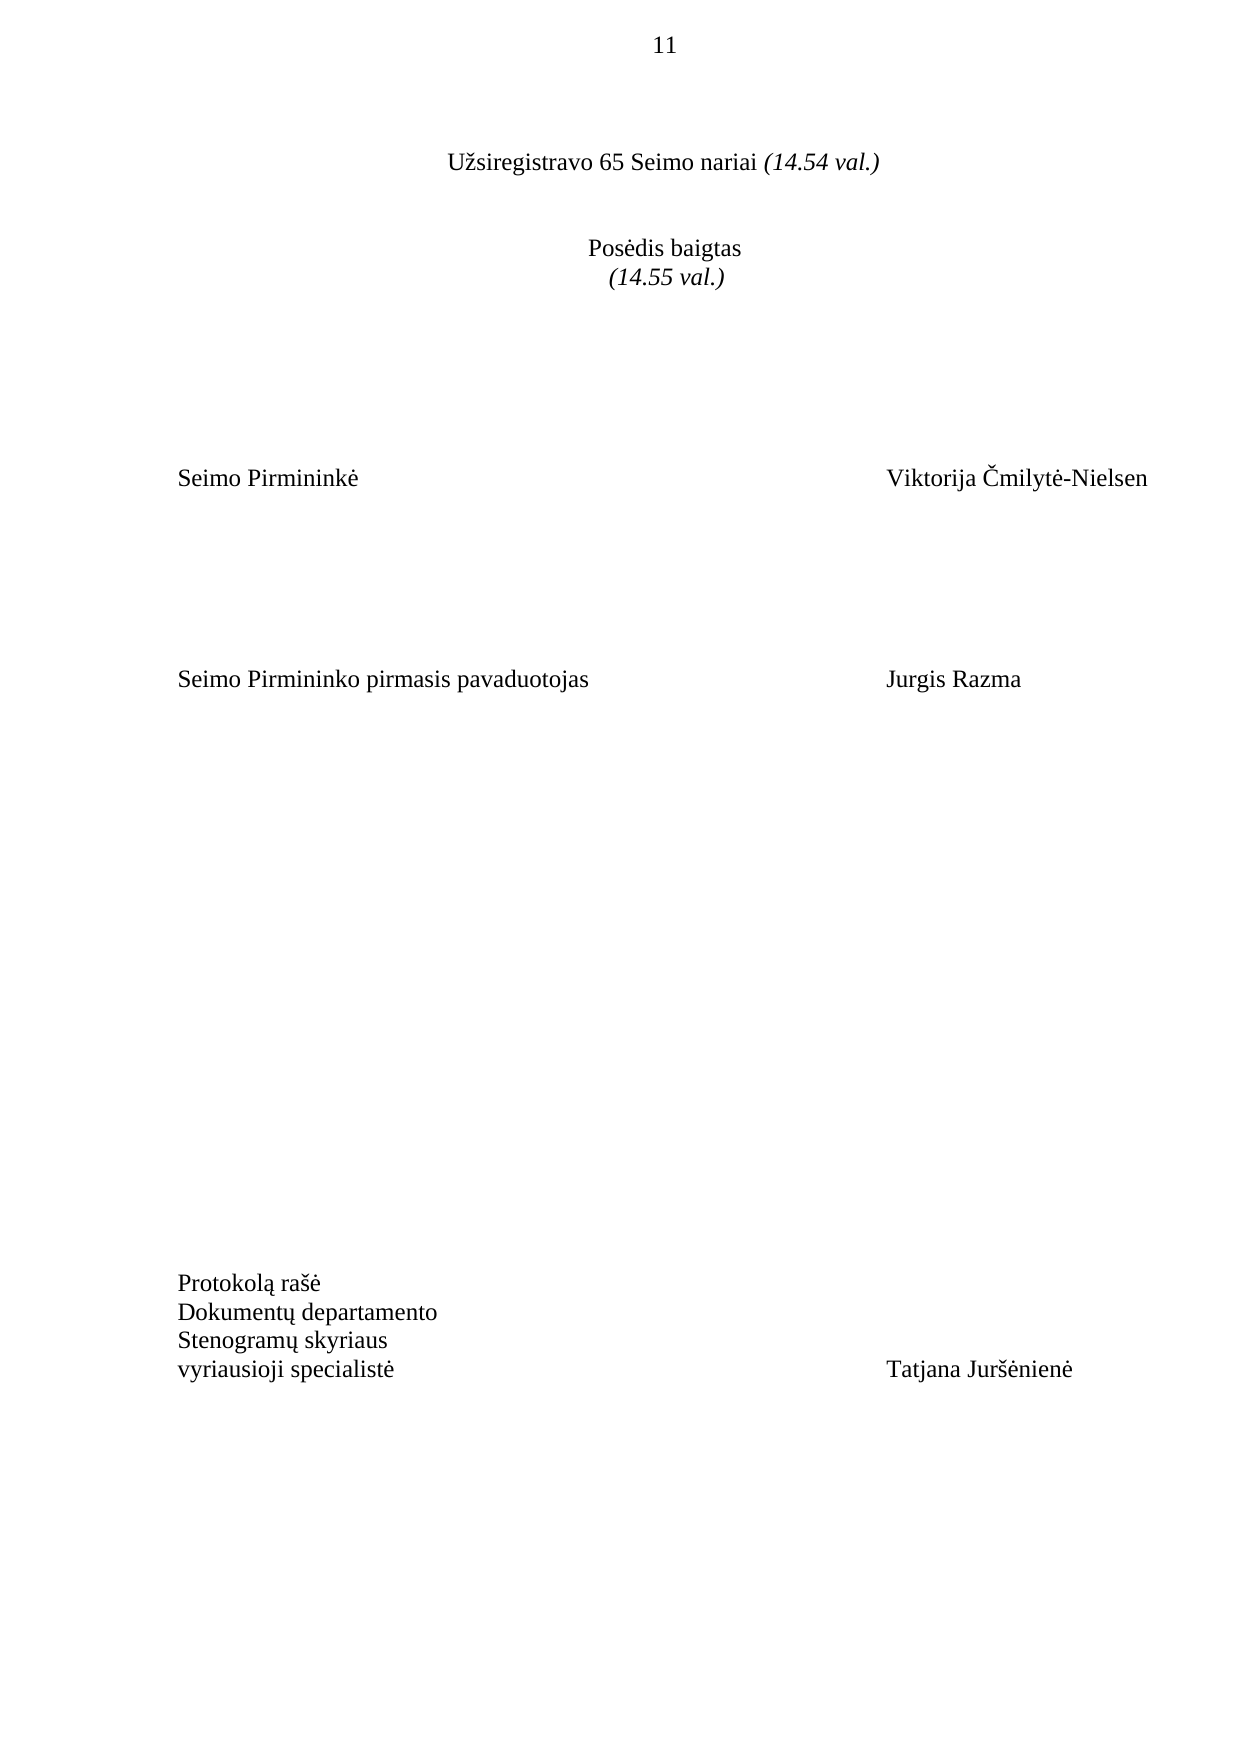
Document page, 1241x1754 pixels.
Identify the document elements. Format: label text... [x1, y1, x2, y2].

text Užsiregistravo 65 Seimo nariai (14.54 val.) [177, 147, 1152, 176]
text (14.55 val.) [177, 262, 1152, 291]
text Dokumentų departamento [177, 1297, 1152, 1326]
text Stenogramų skyriaus [177, 1326, 1152, 1354]
text vyriausioji specialistė Tatjana Juršėnienė [177, 1354, 1152, 1383]
text Posėdis baigtas [177, 233, 1152, 262]
text Seimo Pirmininkė Viktorija Čmilytė-Nielsen [177, 463, 1152, 492]
text Seimo Pirmininko pirmasis pavaduotojas Jurgis Razma [177, 664, 1152, 693]
text Protokolą rašė [177, 1268, 1152, 1297]
